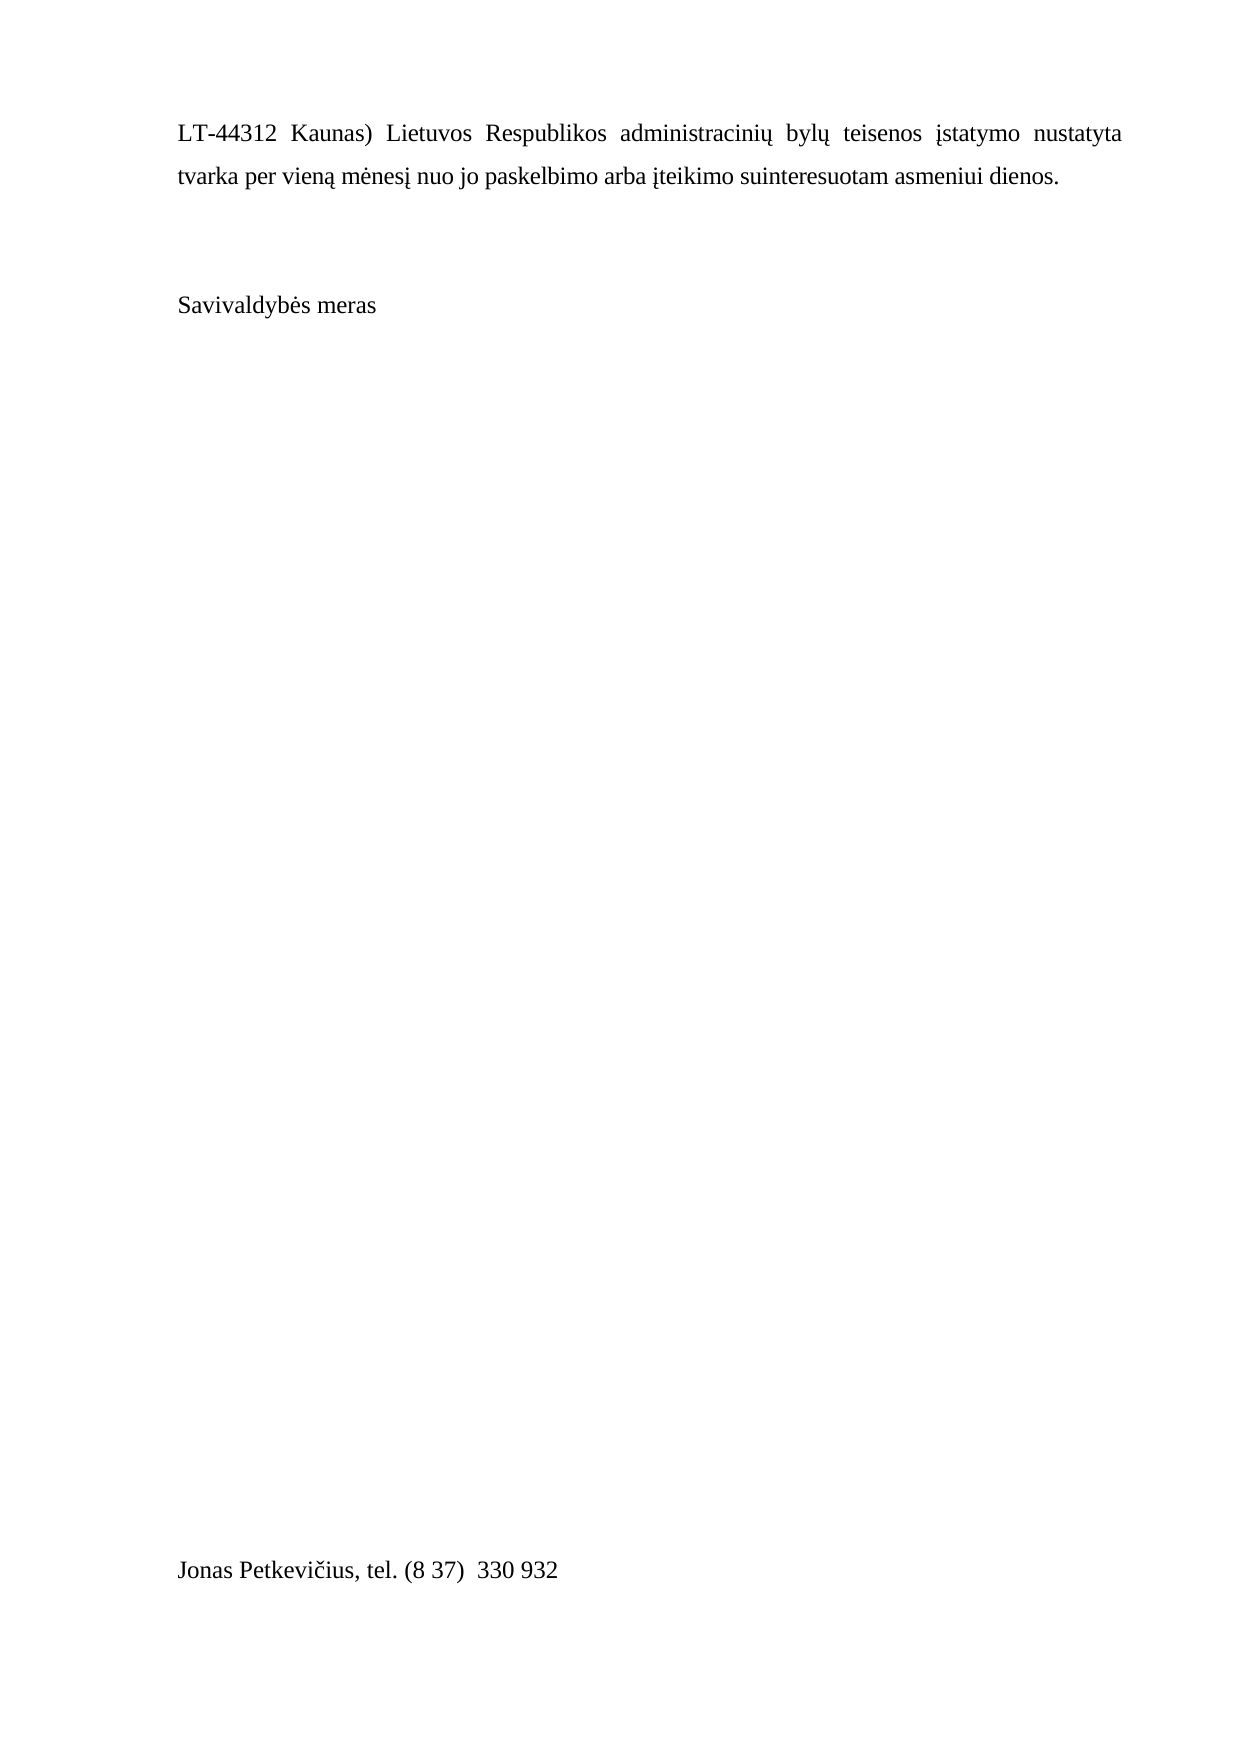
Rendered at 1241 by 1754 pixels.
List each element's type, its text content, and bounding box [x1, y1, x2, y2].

text LT-44312 Kaunas) Lietuvos Respublikos administracinių bylų teisenos įstatymo nustatyta tvarka per vieną mėnesį nuo jo paskelbimo arba įteikimo suinteresuotam asmeniui dienos. [177, 118, 1122, 190]
text Jonas Petkevičius, tel. (8 37) 330 932 [177, 1556, 1122, 1584]
text Savivaldybės meras [177, 291, 1122, 319]
